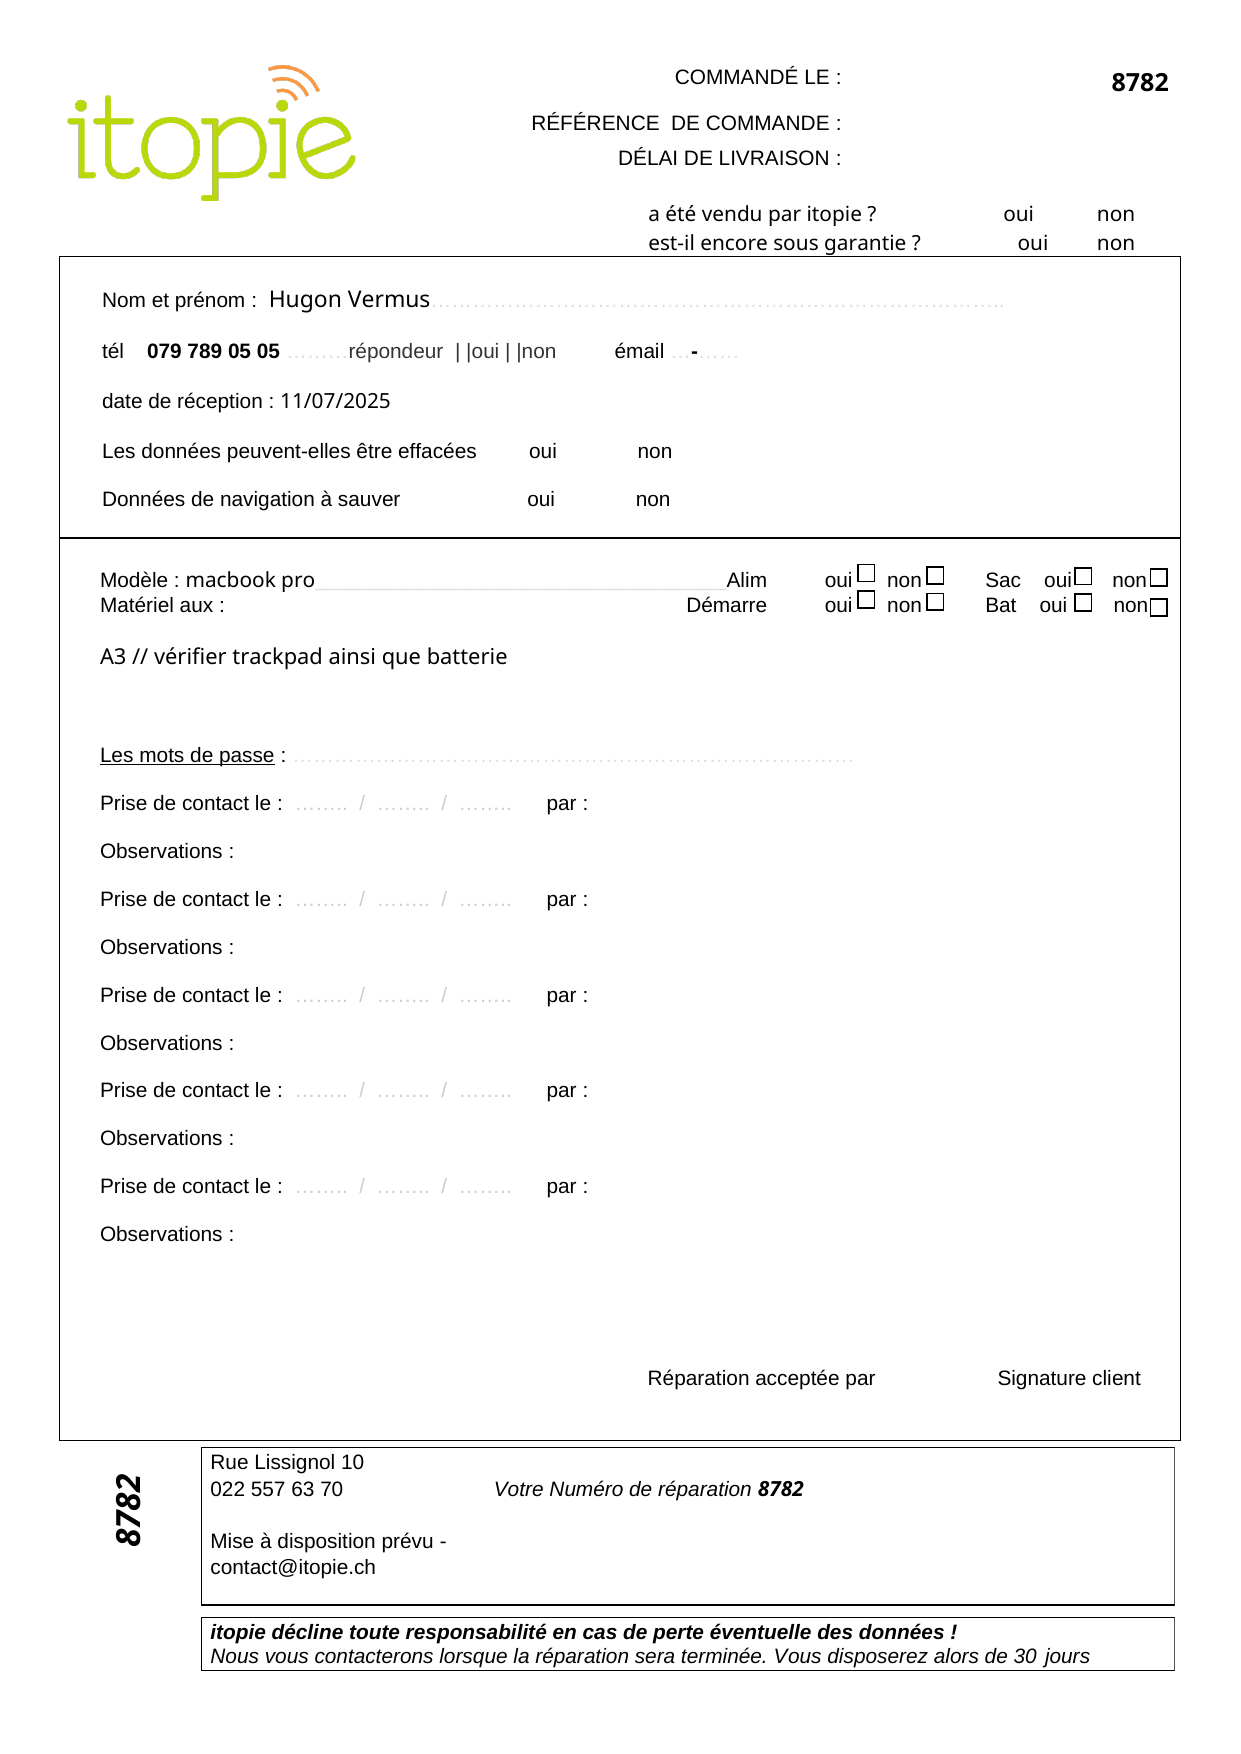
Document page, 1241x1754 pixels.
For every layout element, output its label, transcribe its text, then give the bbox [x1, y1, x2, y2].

table_header 8782 [59, 1441, 195, 1677]
text Prise de contact le : …….. / …….. / …….. par : [60, 1075, 1180, 1102]
text Observations : [60, 1027, 1180, 1054]
text Observations : [60, 836, 1180, 863]
table_header 8782 [847, 59, 1180, 104]
text Modèle : macbook pro Alim oui non Sac oui non [60, 562, 856, 590]
text Les mots de passe : ……………………………………………………………………… [60, 740, 1180, 767]
table_cell DÉLAI DE LIVRAISON : [490, 140, 847, 175]
text Observations : [60, 1219, 1180, 1246]
table_header Rue Lissignol 10 022 557 63 70 Votre Numéro de réparation 8782 Mise à disposition prévu - contact@itopie.ch [195, 1441, 1180, 1611]
text A3 // vérifier trackpad ainsi que batterie [60, 638, 1180, 671]
text Prise de contact le : …….. / …….. / …….. par : [60, 1171, 1180, 1198]
text a été vendu par itopie ? oui non [59, 199, 1181, 228]
text Données de navigation à sauver oui non [60, 484, 1180, 511]
text Modèle : macbook pro Alim oui non Sac oui non [879, 562, 925, 590]
text Réparation acceptée par Signature client [60, 1363, 1180, 1390]
picture [67, 65, 356, 201]
text Nom et prénom : Hugon Vermus……………………………………………………………………….. [60, 280, 1180, 314]
text Observations : [60, 931, 1180, 958]
text Prise de contact le : …….. / …….. / …….. par : [60, 979, 1180, 1006]
text est-il encore sous garantie ? oui non [59, 228, 1181, 256]
text tél 079 789 05 05 ………répondeur | |oui | |non émail …-…… [60, 335, 1180, 362]
text Prise de contact le : …….. / …….. / …….. par : [60, 883, 1180, 911]
text Matériel aux : Démarre oui non Bat oui non [60, 590, 1180, 617]
table_cell [847, 140, 1180, 175]
text Modèle : macbook pro Alim oui non Sac oui non [948, 562, 1180, 590]
table_cell [847, 105, 1180, 140]
table_cell itopie décline toute responsabilité en cas de perte éventuelle des données ! Nous vous contacterons lorsque la réparation sera terminée. Vous disposerez alors de 30 jours [195, 1611, 1180, 1677]
table_cell RÉFÉRENCE DE COMMANDE : [490, 105, 847, 140]
text date de réception : 11/07/2025 [60, 383, 1180, 415]
text Les données peuvent-elles être effacées oui non [60, 436, 1180, 463]
text Prise de contact le : …….. / …….. / …….. par : [60, 788, 1180, 815]
text Observations : [60, 1123, 1180, 1150]
table_header COMMANDÉ LE : [490, 59, 847, 104]
